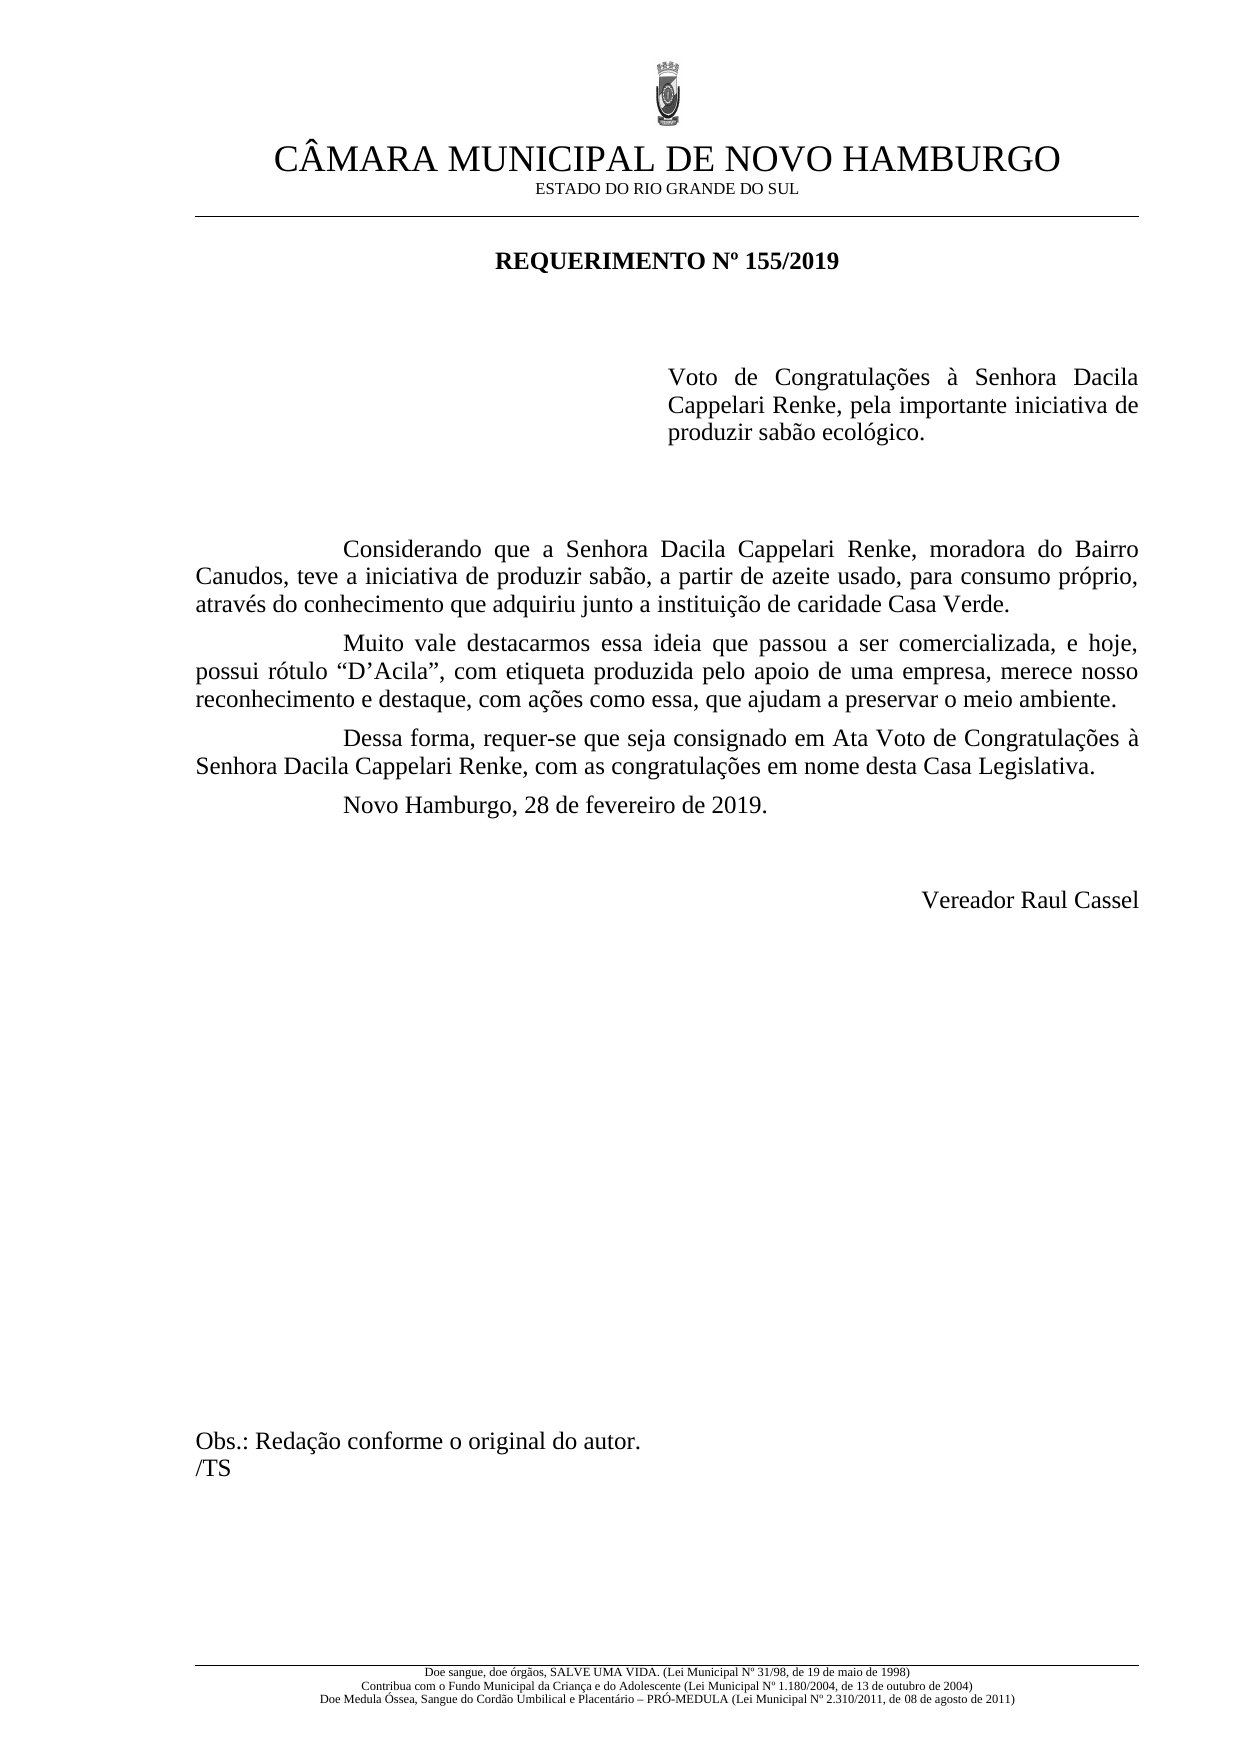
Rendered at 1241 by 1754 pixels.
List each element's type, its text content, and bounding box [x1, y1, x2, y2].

text Dessa forma, requer-se que seja consignado em Ata Voto de Congratulações à Senhora Dacila Cappelari Renke, com as congratulações em nome desta Casa Legislativa. [195, 724, 1139, 780]
text Considerando que a Senhora Dacila Cappelari Renke, moradora do Bairro Canudos, teve a iniciativa de produzir sabão, a partir de azeite usado, para consumo próprio, através do conhecimento que adquiriu junto a instituição de caridade Casa Verde. [195, 535, 1139, 618]
text REQUERIMENTO Nº 155/2019 [195, 247, 1139, 274]
text Novo Hamburgo, 28 de fevereiro de 2019. [343, 792, 1139, 819]
text Voto de Congratulações à Senhora Dacila Cappelari Renke, pela importante iniciativa de produzir sabão ecológico. [668, 363, 1139, 446]
text Vereador Raul Cassel [195, 887, 1139, 914]
text Obs.: Redação conforme o original do autor. [195, 1427, 1139, 1454]
text /TS [195, 1454, 1139, 1482]
text Muito vale destacarmos essa ideia que passou a ser comercializada, e hoje, possui rótulo “D’Acila”, com etiqueta produzida pelo apoio de uma empresa, merece nosso reconhecimento e destaque, com ações como essa, que ajudam a preservar o meio ambiente. [195, 629, 1139, 713]
